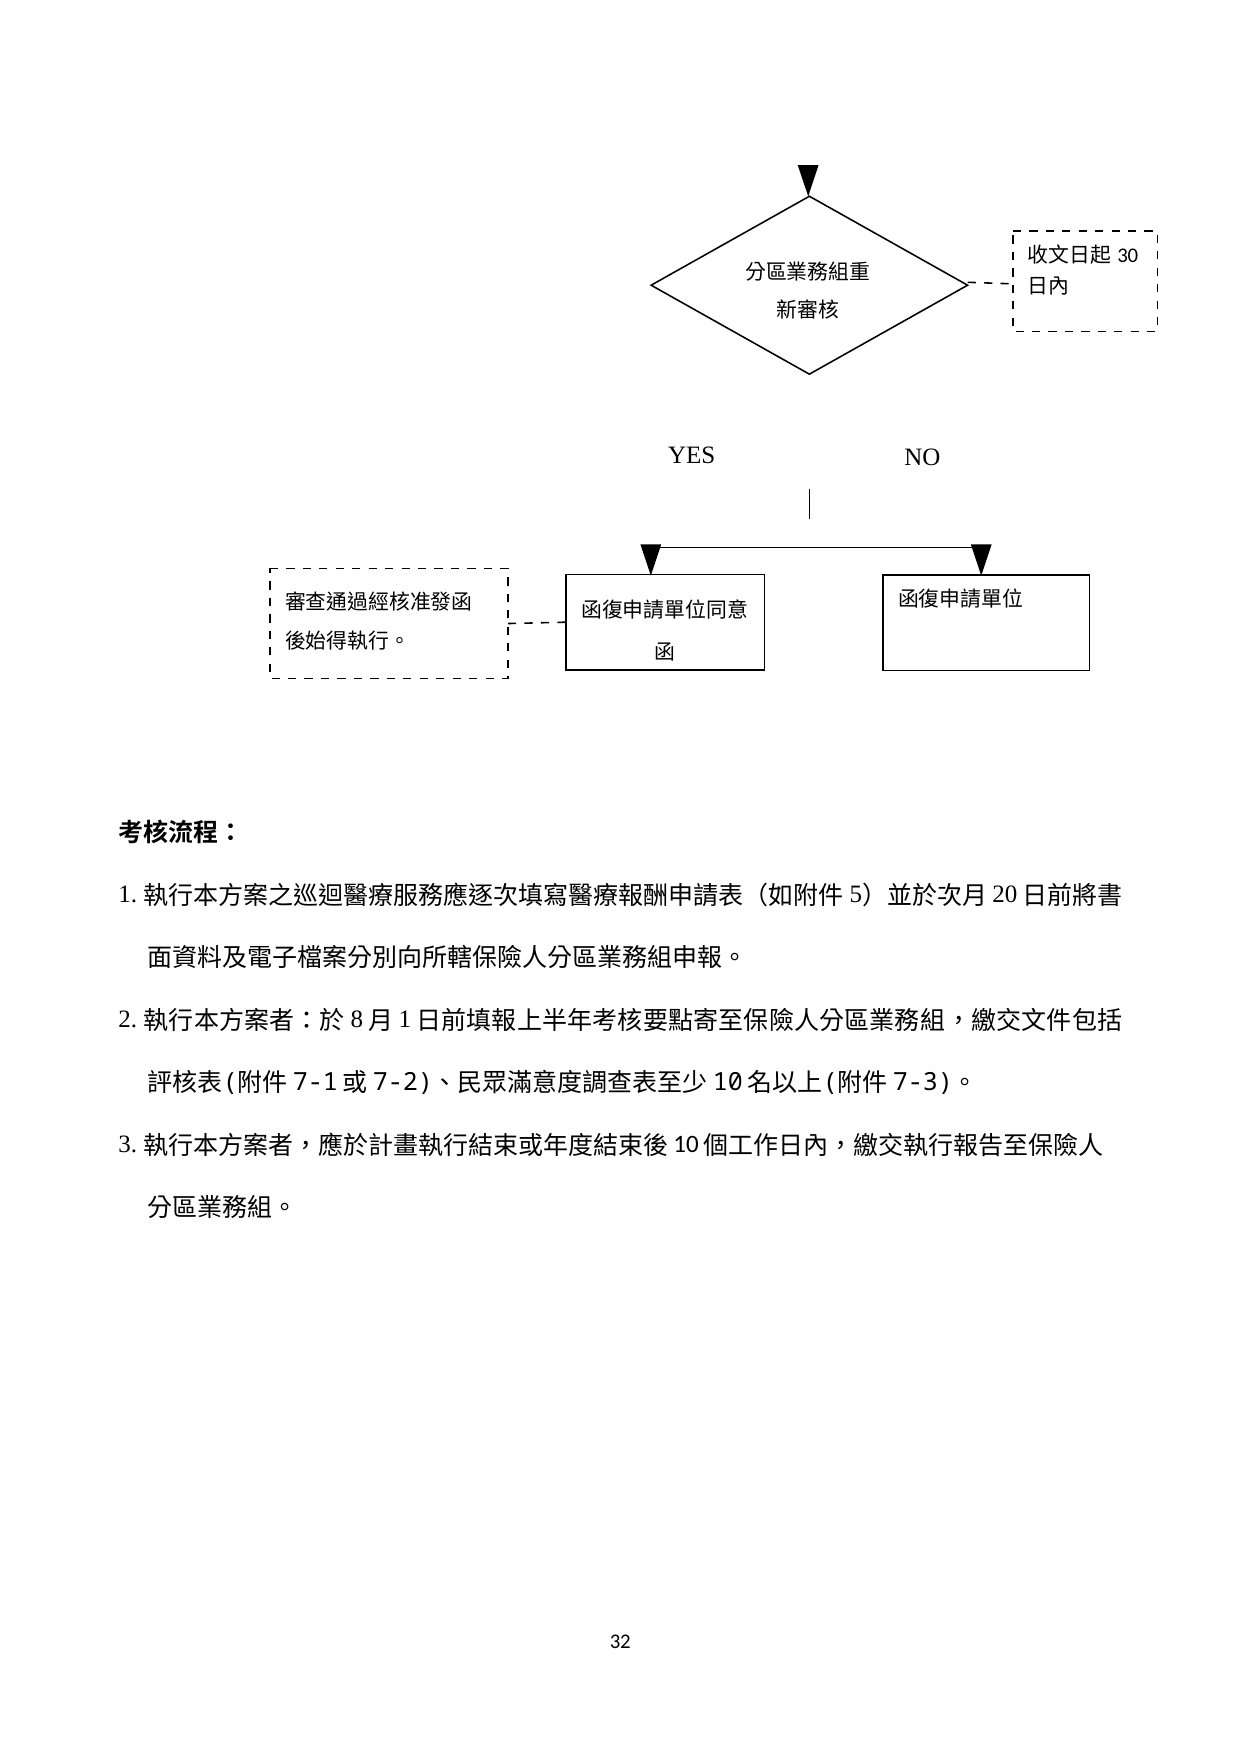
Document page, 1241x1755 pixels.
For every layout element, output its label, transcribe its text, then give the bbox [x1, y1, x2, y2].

text 考核流程： [118, 789, 1122, 852]
text NO [904, 442, 966, 470]
text YES [668, 440, 719, 469]
text 2. 執行本方案者：於8月1日前填報上半年考核要點寄至保險人分區業務組，繳交文件包括評核表(附件7-1或7-2)、民眾滿意度調查表至少10名以上(附件7-3)。 [118, 977, 1122, 1102]
text 3. 執行本方案者，應於計畫執行結束或年度結束後10個工作日內，繳交執行報告至保險人分區業務組。 [118, 1102, 1122, 1227]
text 1. 執行本方案之巡迴醫療服務應逐次填寫醫療報酬申請表（如附件5）並於次月20日前將書面資料及電子檔案分別向所轄保險人分區業務組申報。 [118, 852, 1122, 977]
